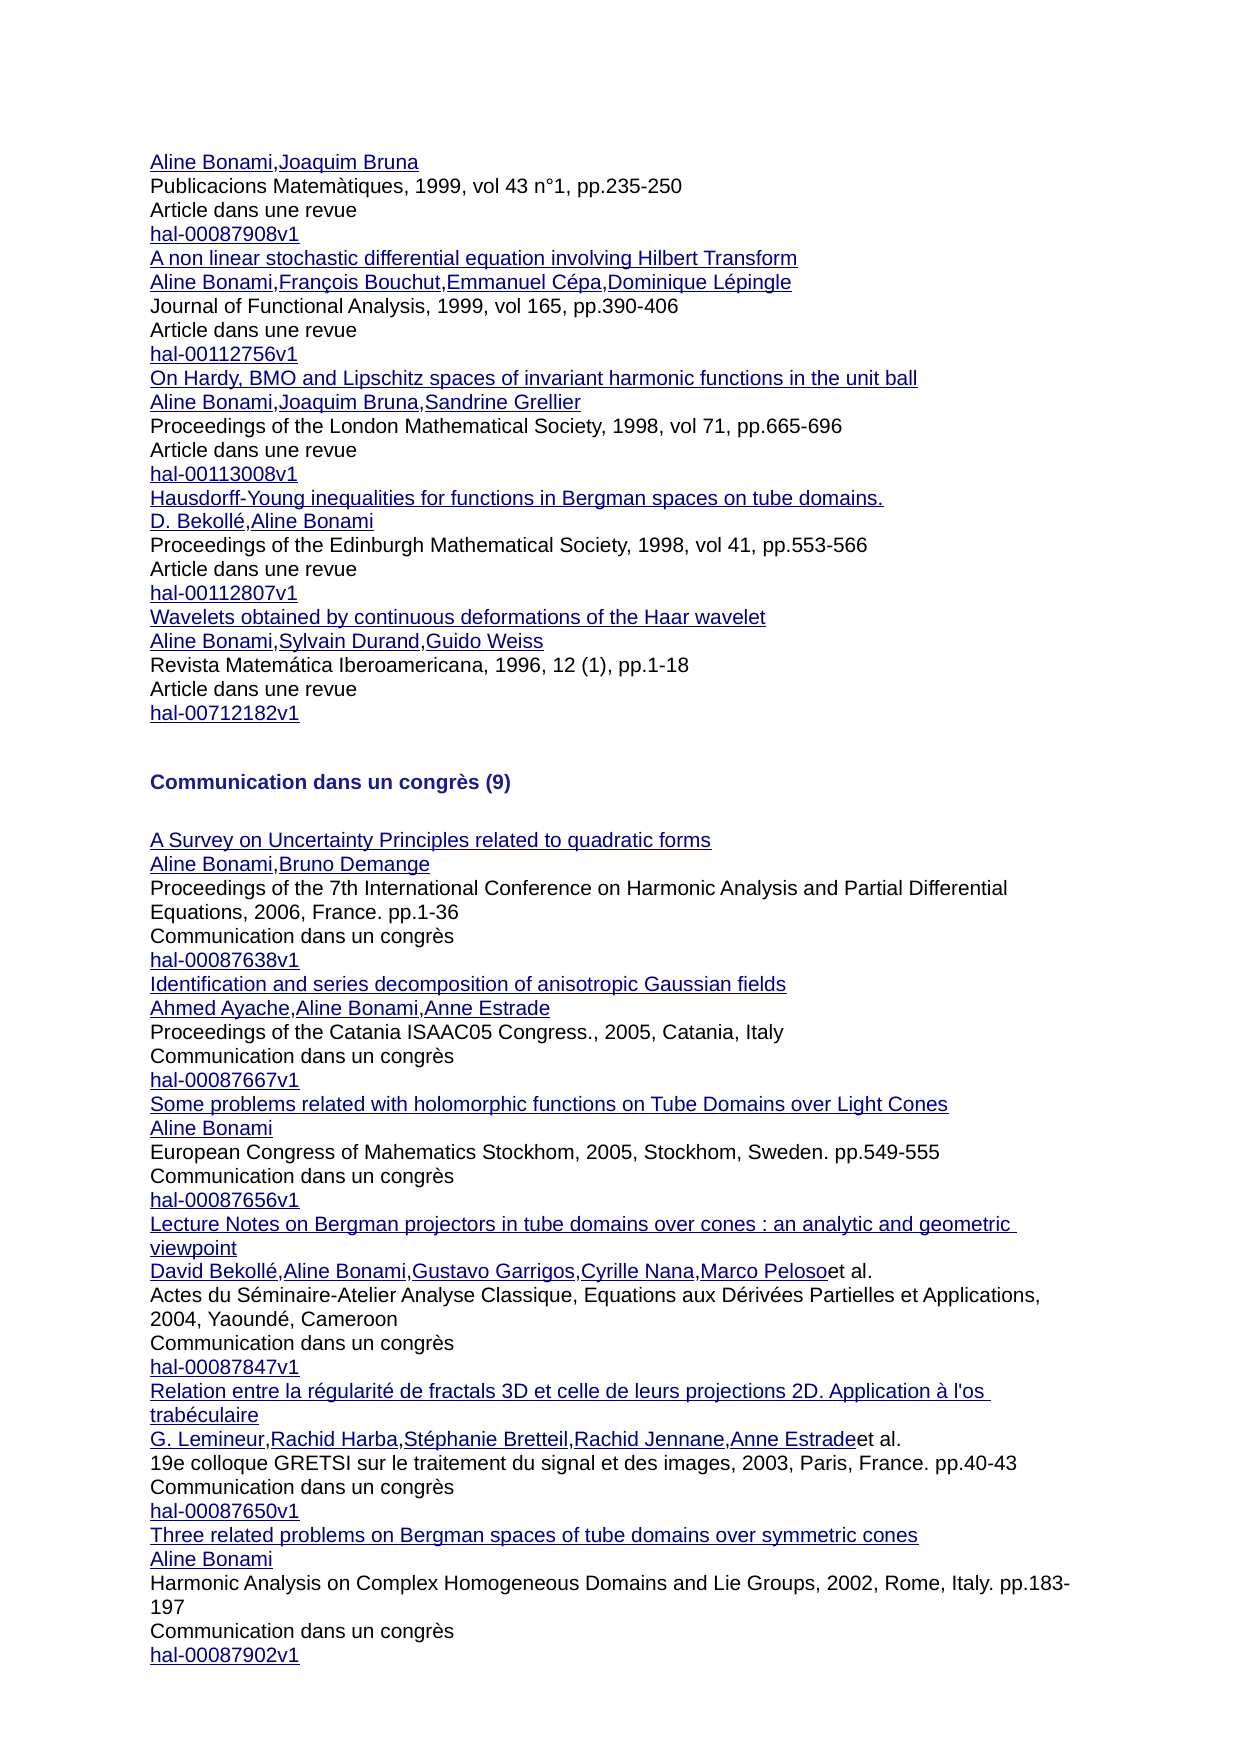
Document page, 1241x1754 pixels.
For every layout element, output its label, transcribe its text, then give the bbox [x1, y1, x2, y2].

table_header A Survey on Uncertainty Principles related to quadratic forms Aline Bonami,Bruno Demange Proceedings of the 7th International Conference on Harmonic Analysis and Partial Differential Equations, 2006, France. pp.1-36 Communication dans un congrès hal-00087638v1 [150, 828, 1090, 972]
table_cell On Hardy, BMO and Lipschitz spaces of invariant harmonic functions in the unit ball Aline Bonami,Joaquim Bruna,Sandrine Grellier Proceedings of the London Mathematical Society, 1998, vol 71, pp.665-696 Article dans une revue hal-00113008v1 [150, 366, 1090, 485]
table_cell Identification and series decomposition of anisotropic Gaussian fields Ahmed Ayache,Aline Bonami,Anne Estrade Proceedings of the Catania ISAAC05 Congress., 2005, Catania, Italy Communication dans un congrès hal-00087667v1 [150, 972, 1090, 1092]
table_cell A non linear stochastic differential equation involving Hilbert Transform Aline Bonami,François Bouchut,Emmanuel Cépa,Dominique Lépingle Journal of Functional Analysis, 1999, vol 165, pp.390-406 Article dans une revue hal-00112756v1 [150, 246, 1090, 366]
table_cell Three related problems on Bergman spaces of tube domains over symmetric cones Aline Bonami Harmonic Analysis on Complex Homogeneous Domains and Lie Groups, 2002, Rome, Italy. pp.183-197 Communication dans un congrès hal-00087902v1 [150, 1523, 1090, 1667]
table_cell Hausdorff-Young inequalities for functions in Bergman spaces on tube domains. D. Bekollé,Aline Bonami Proceedings of the Edinburgh Mathematical Society, 1998, vol 41, pp.553-566 Article dans une revue hal-00112807v1 [150, 485, 1090, 605]
table_cell Some problems related with holomorphic functions on Tube Domains over Light Cones Aline Bonami European Congress of Mahematics Stockhom, 2005, Stockhom, Sweden. pp.549-555 Communication dans un congrès hal-00087656v1 [150, 1092, 1090, 1211]
table_cell Aline Bonami,Joaquim Bruna Publicacions Matemàtiques, 1999, vol 43 n°1, pp.235-250 Article dans une revue hal-00087908v1 [150, 150, 1090, 246]
table_cell Wavelets obtained by continuous deformations of the Haar wavelet Aline Bonami,Sylvain Durand,Guido Weiss Revista Matemática Iberoamericana, 1996, 12 (1), pp.1-18 Article dans une revue hal-00712182v1 [150, 605, 1090, 725]
table_cell Lecture Notes on Bergman projectors in tube domains over cones : an analytic and geometric viewpoint David Bekollé,Aline Bonami,Gustavo Garrigos,Cyrille Nana,Marco Pelosoet al. Actes du Séminaire-Atelier Analyse Classique, Equations aux Dérivées Partielles et Applications, 2004, Yaoundé, Cameroon Communication dans un congrès hal-00087847v1 [150, 1211, 1090, 1379]
table_cell Relation entre la régularité de fractals 3D et celle de leurs projections 2D. Application à l'os trabéculaire G. Lemineur,Rachid Harba,Stéphanie Bretteil,Rachid Jennane,Anne Estradeet al. 19e colloque GRETSI sur le traitement du signal et des images, 2003, Paris, France. pp.40-43 Communication dans un congrès hal-00087650v1 [150, 1379, 1090, 1523]
subtitle Communication dans un congrès (9) [150, 770, 1090, 794]
